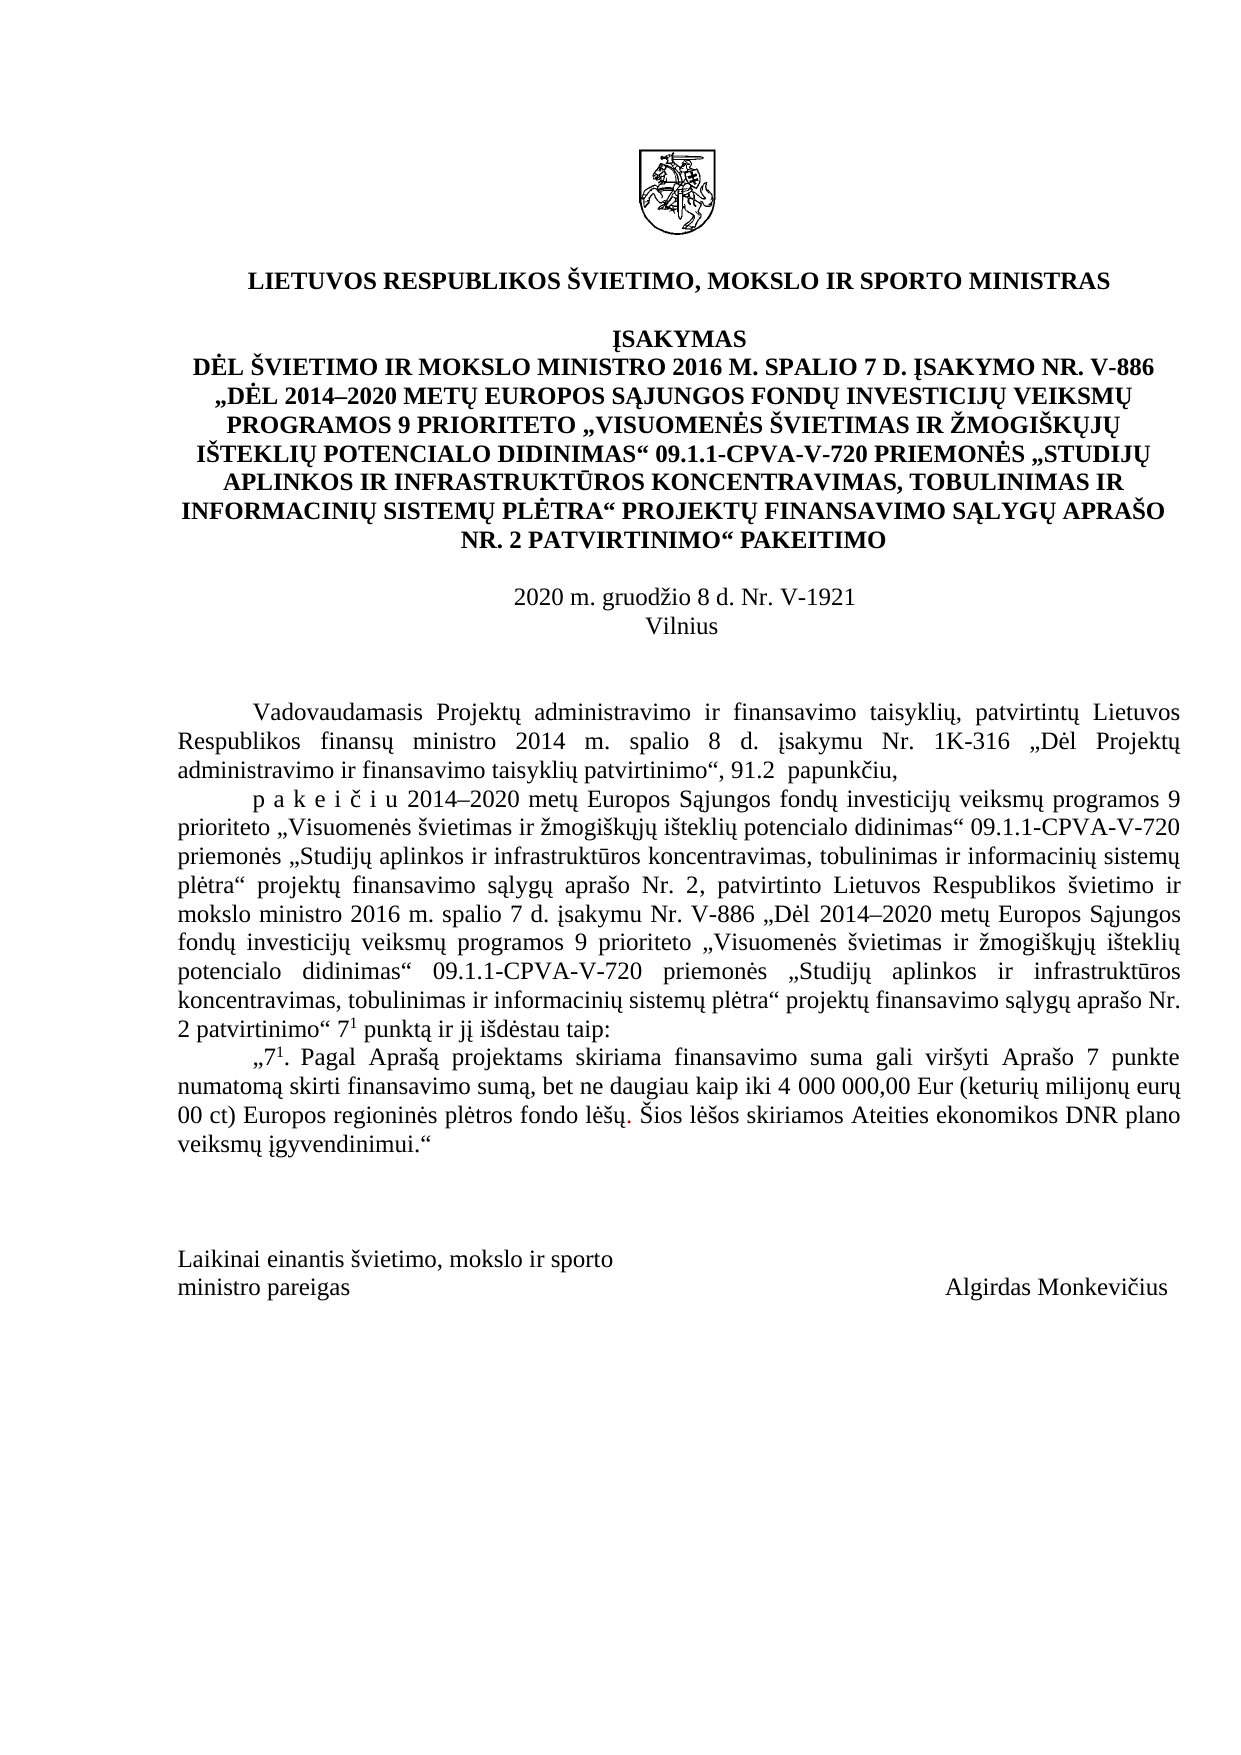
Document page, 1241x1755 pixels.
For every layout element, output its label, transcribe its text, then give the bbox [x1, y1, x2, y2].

text DĖL ŠVIETIMO IR MOKSLO MINISTRO 2016 M. SPALIO 7 D. įsakymo nR. v-886 „DĖL 2014–2020 METŲ EUROPOS SĄJUNGOS FONDŲ INVESTICIJŲ VEIKSMŲ PROGRAMOS 9 PRIORITETO „VISUOMENĖS ŠVIETIMAS IR ŽMOGIŠKŲJŲ IŠTEKLIŲ POTENCIALO DIDINIMAS“ 09.1.1-CPVA-V-720 PRIEMONĖS „STUDIJŲ APLINKOS IR INFRASTRUKTŪROS KONCENTRAVIMAS, TOBULINIMAS IR INFORMACINIŲ SISTEMŲ PLĖTRA“ PROJEKTŲ FINANSAVIMO SĄLYGŲ APRAŠO NR. 2 PATVIRTINIMO“ PAKEITIMO [166, 352, 1181, 554]
text Laikinai einantis švietimo, mokslo ir sporto [177, 1244, 1192, 1272]
text ĮSAKYMAS [177, 324, 1181, 352]
text p a k e i č i u 2014–2020 metų Europos Sąjungos fondų investicijų veiksmų programos 9 prioriteto „Visuomenės švietimas ir žmogiškųjų išteklių potencialo didinimas“ 09.1.1-CPVA-V-720 priemonės „Studijų aplinkos ir infrastruktūros koncentravimas, tobulinimas ir informacinių sistemų plėtra“ projektų finansavimo sąlygų aprašo Nr. 2, patvirtinto Lietuvos Respublikos švietimo ir mokslo ministro 2016 m. spalio 7 d. įsakymu Nr. V-886 „Dėl 2014–2020 metų Europos Sąjungos fondų investicijų veiksmų programos 9 prioriteto „Visuomenės švietimas ir žmogiškųjų išteklių potencialo didinimas“ 09.1.1-CPVA-V-720 priemonės „Studijų aplinkos ir infrastruktūros koncentravimas, tobulinimas ir informacinių sistemų plėtra“ projektų finansavimo sąlygų aprašo Nr. 2 patvirtinimo“ 71 punktą ir jį išdėstau taip: [177, 784, 1181, 1042]
text LIETUVOS RESPUBLIKOS ŠVIETIMO, MOKSLO IR SPORTO MINISTRAS [177, 266, 1181, 295]
text Vadovaudamasis Projektų administravimo ir finansavimo taisyklių, patvirtintų Lietuvos Respublikos finansų ministro 2014 m. spalio 8 d. įsakymu Nr. 1K-316 „Dėl Projektų administravimo ir finansavimo taisyklių patvirtinimo“, 91.2 papunkčiu, [177, 697, 1181, 784]
text 2020 m. gruodžio 8 d. Nr. V-1921 [177, 582, 1192, 611]
text „71. Pagal Aprašą projektams skiriama finansavimo suma gali viršyti Aprašo 7 punkte numatomą skirti finansavimo sumą, bet ne daugiau kaip iki 4 000 000,00 Eur (keturių milijonų eurų 00 ct) Europos regioninės plėtros fondo lėšų. Šios lėšos skiriamos Ateities ekonomikos DNR plano veiksmų įgyvendinimui.“ [177, 1042, 1181, 1157]
text Vilnius [177, 611, 1181, 640]
text ministro pareigas Algirdas Monkevičius [177, 1272, 1192, 1301]
